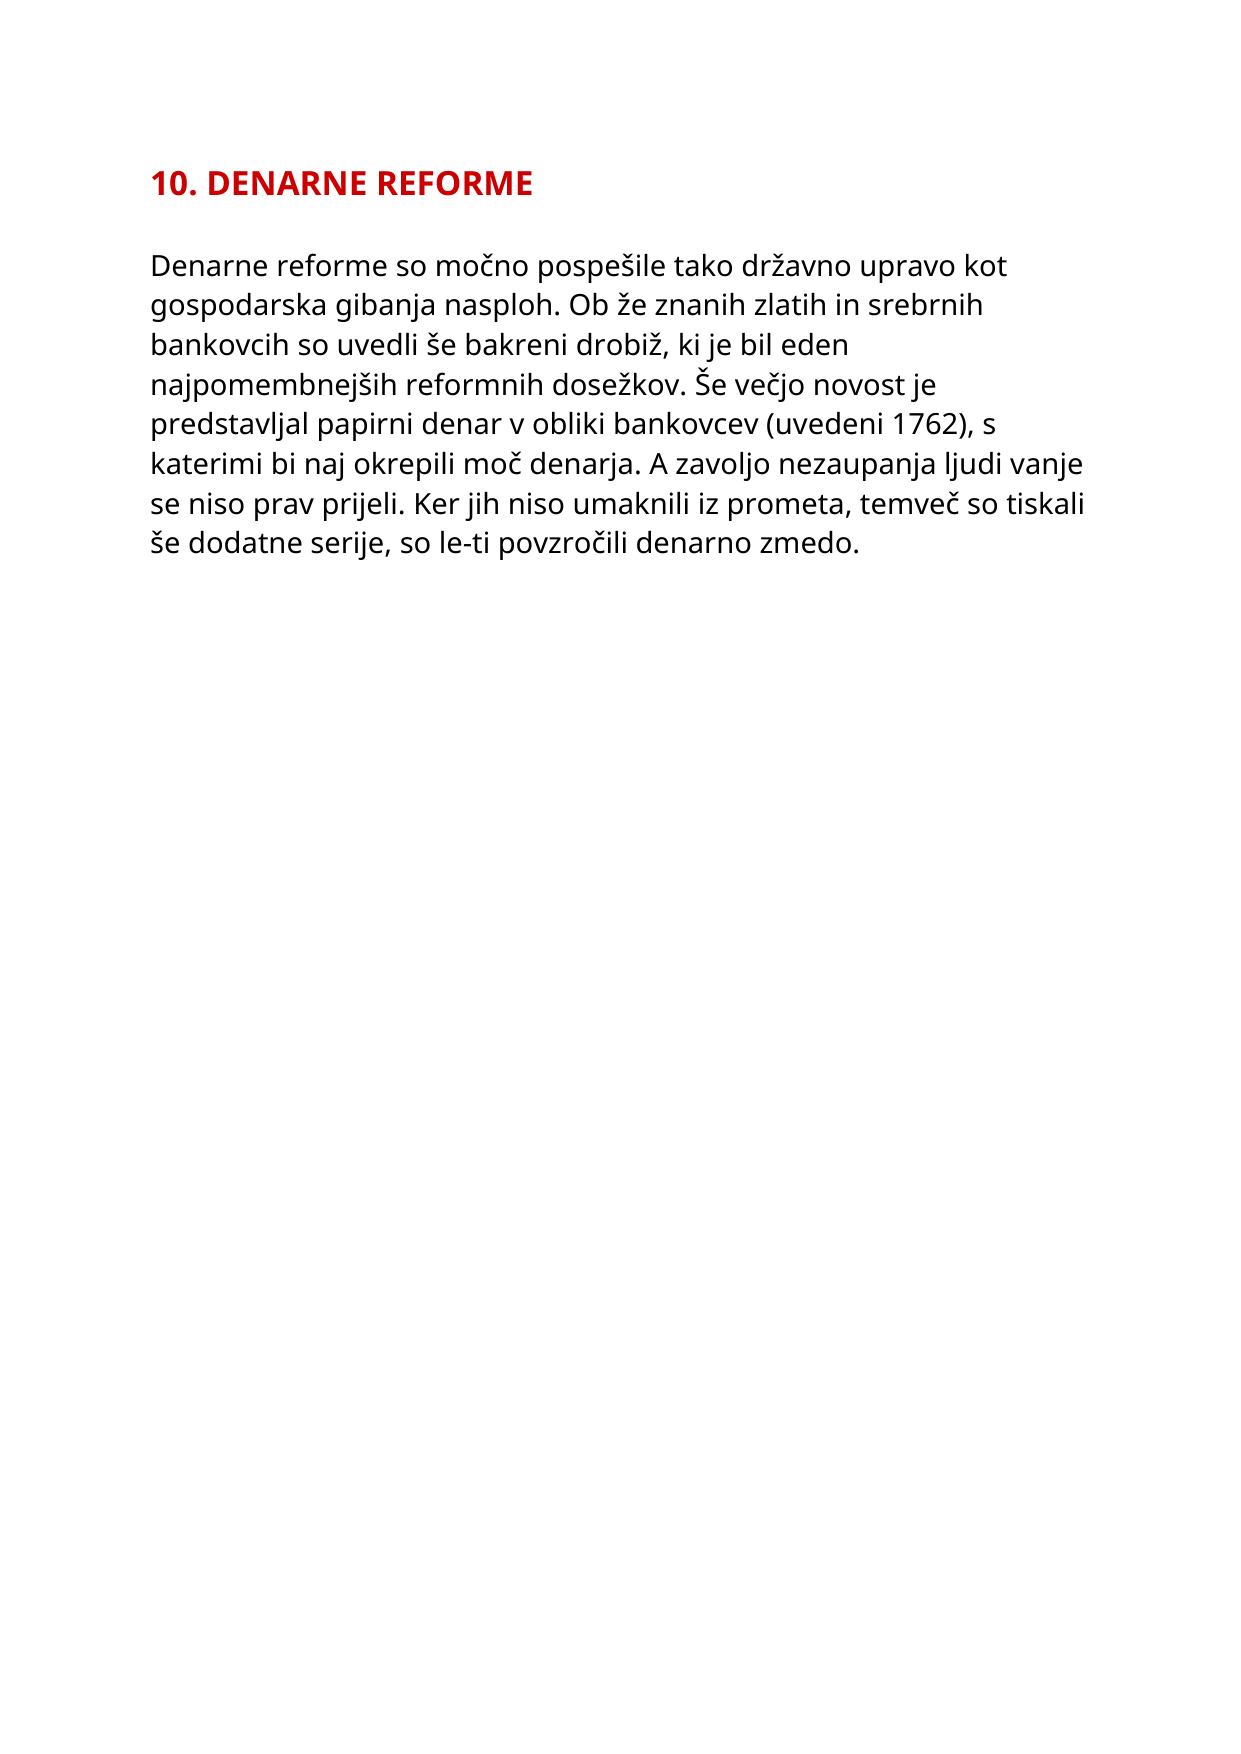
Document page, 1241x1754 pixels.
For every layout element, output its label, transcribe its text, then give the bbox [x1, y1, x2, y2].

text Denarne reforme so močno pospešile tako državno upravo kot gospodarska gibanja nasploh. Ob že znanih zlatih in srebrnih bankovcih so uvedli še bakreni drobiž, ki je bil eden najpomembnejših reformnih dosežkov. Še večjo novost je predstavljal papirni denar v obliki bankovcev (uvedeni 1762), s katerimi bi naj okrepili moč denarja. A zavoljo nezaupanja ljudi vanje se niso prav prijeli. Ker jih niso umaknili iz prometa, temveč so tiskali še dodatne serije, so le-ti povzročili denarno zmedo. [150, 245, 1087, 562]
subtitle 10. DENARNE REFORME [150, 160, 1087, 205]
